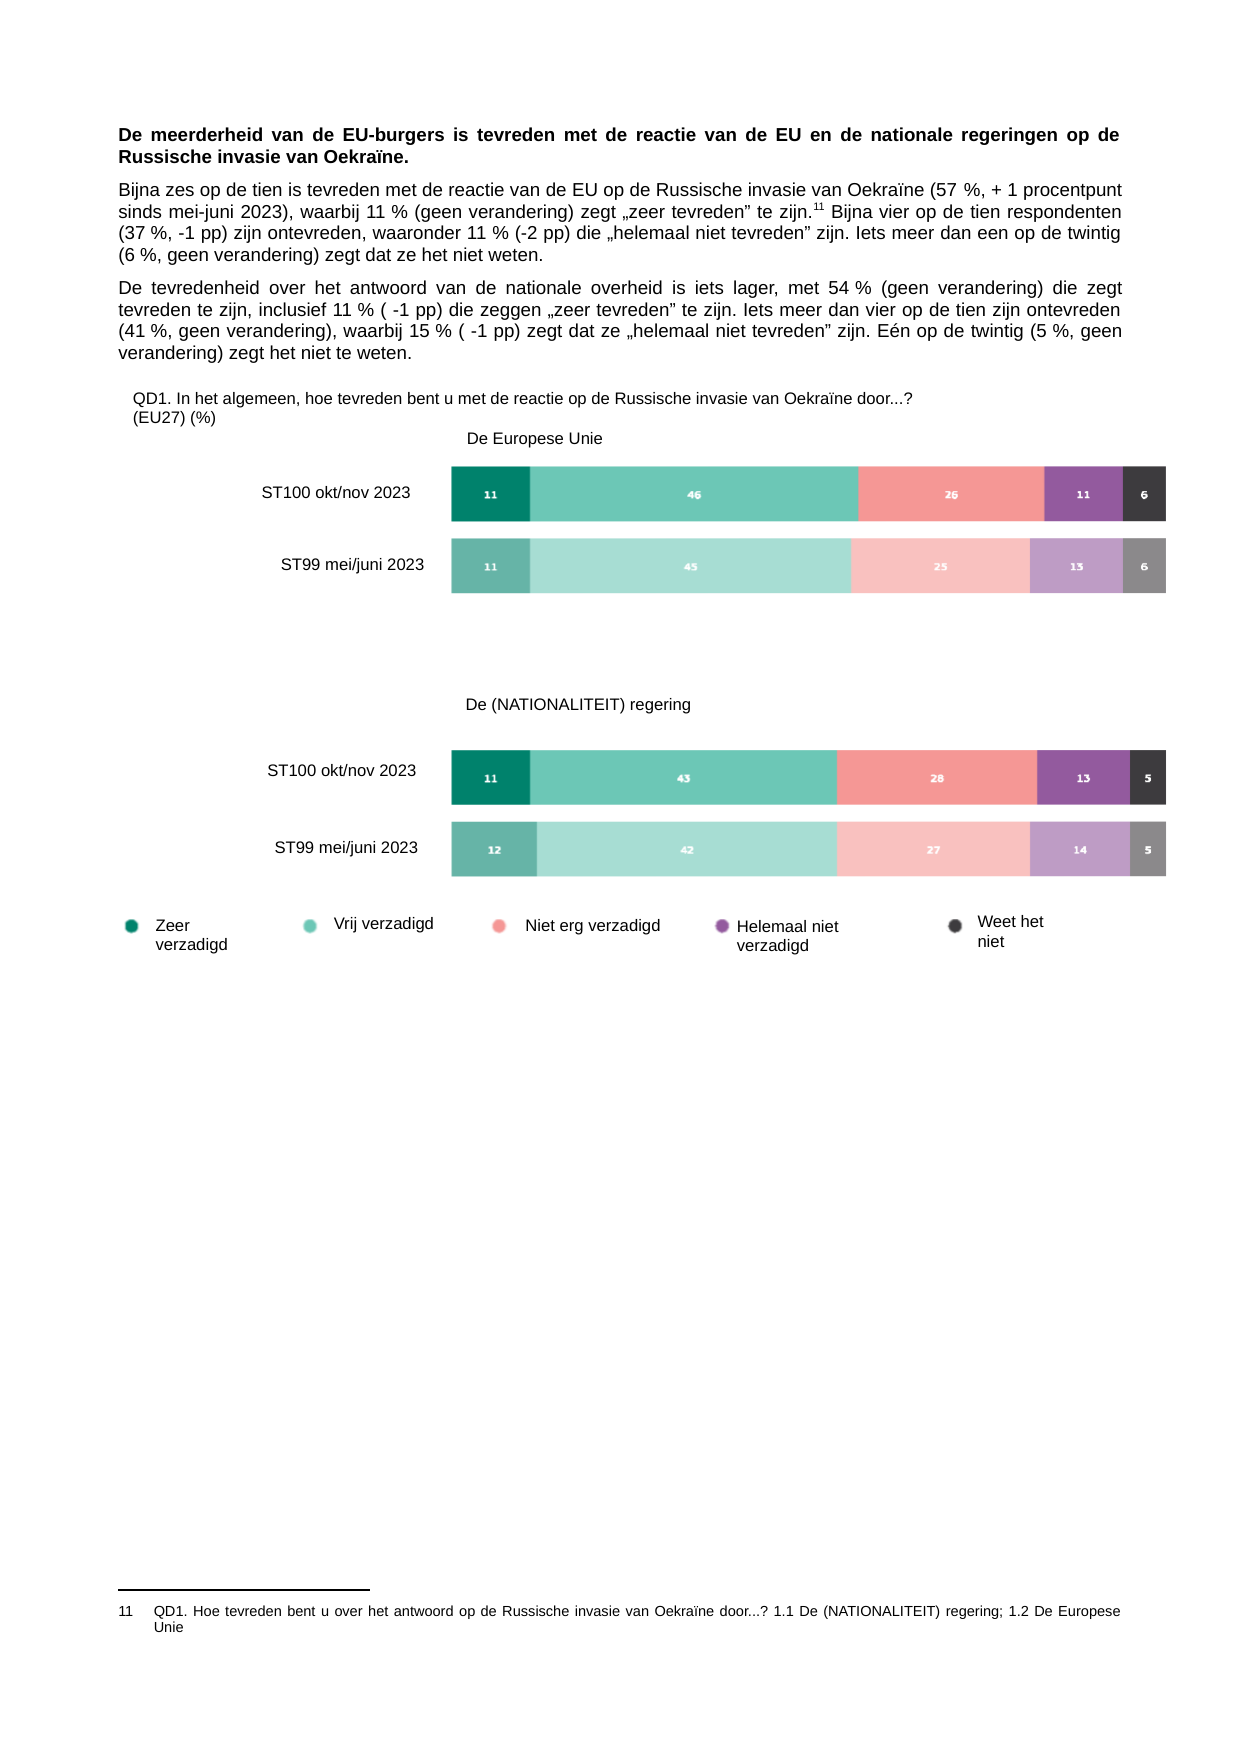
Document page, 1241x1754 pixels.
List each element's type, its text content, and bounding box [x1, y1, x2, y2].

picture [447, 464, 1170, 878]
picture [118, 902, 965, 958]
text De tevredenheid over het antwoord van de nationale overheid is iets lager, met 54 % (geen verandering) die zegt tevreden te zijn, inclusief 11 % ( -1 pp) die zeggen „zeer tevreden” te zijn. Iets meer dan vier op de tien zijn ontevreden (41 %, geen verandering), waarbij 15 % ( -1 pp) zegt dat ze „helemaal niet tevreden” zijn. Eén op de twintig (5 %, geen verandering) zegt het niet te weten. [118, 277, 1122, 363]
text De meerderheid van de EU-burgers is tevreden met de reactie van de EU en de nationale regeringen op de Russische invasie van Oekraïne. [118, 124, 1122, 167]
text QD1. Hoe tevreden bent u over het antwoord op de Russische invasie van Oekraïne door...? 1.1 De (NATIONALITEIT) regering; 1.2 De Europese Unie [118, 1602, 1122, 1636]
text Bijna zes op de tien is tevreden met de reactie van de EU op de Russische invasie van Oekraïne (57 %, + 1 procentpunt sinds mei-juni 2023), waarbij 11 % (geen verandering) zegt „zeer tevreden” te zijn. Bijna vier op de tien respondenten (37 %, -1 pp) zijn ontevreden, waaronder 11 % (-2 pp) die „helemaal niet tevreden” zijn. Iets meer dan een op de twintig (6 %, geen verandering) zegt dat ze het niet weten. [118, 179, 1122, 265]
